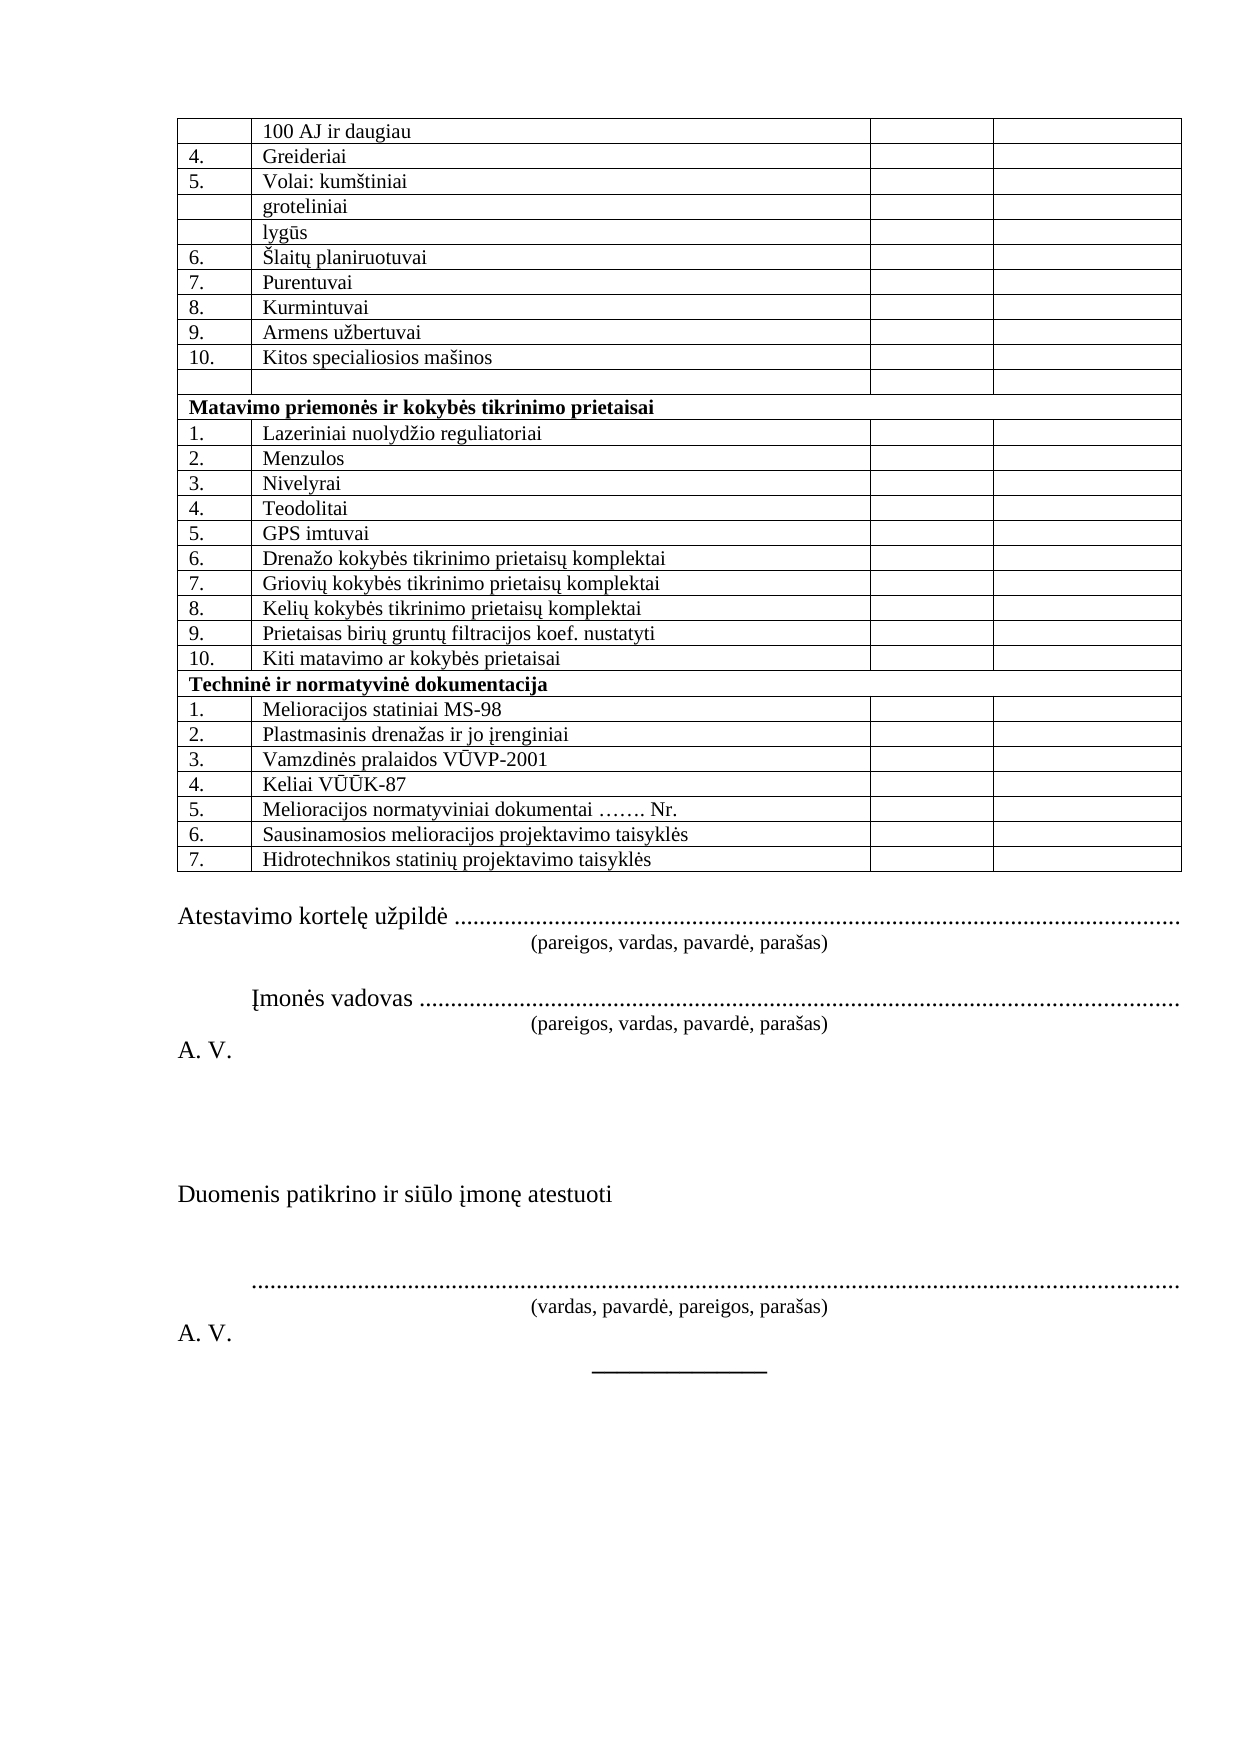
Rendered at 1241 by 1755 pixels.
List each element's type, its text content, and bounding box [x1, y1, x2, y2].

table_cell 5. [178, 521, 251, 545]
table_cell [871, 345, 993, 369]
table_cell 100 AJ ir daugiau [252, 119, 870, 143]
table_cell 6. [178, 822, 251, 846]
table_cell [871, 772, 993, 796]
table_cell 5. [178, 797, 251, 821]
table_cell [871, 169, 993, 193]
table_cell [994, 747, 1181, 771]
table_cell Plastmasinis drenažas ir jo įrenginiai [252, 722, 870, 746]
table_cell [871, 722, 993, 746]
table_cell Šlaitų planiruotuvai [252, 245, 870, 269]
table_cell 2. [178, 446, 251, 469]
table_cell [994, 471, 1181, 495]
table_cell [871, 270, 993, 294]
text (pareigos, vardas, pavardė, parašas) [177, 1011, 1181, 1035]
table_cell 1. [178, 697, 251, 721]
table_cell [871, 521, 993, 545]
table_cell 6. [178, 245, 251, 269]
table_cell [871, 822, 993, 846]
table_cell 4. [178, 144, 251, 168]
table_cell [994, 446, 1181, 469]
text (vardas, pavardė, pareigos, parašas) [177, 1294, 1181, 1318]
table_cell 7. [178, 847, 251, 871]
table_cell Greideriai [252, 144, 870, 168]
table_cell [994, 270, 1181, 294]
table_cell 3. [178, 747, 251, 771]
table_cell 7. [178, 571, 251, 595]
table_cell Kiti matavimo ar kokybės prietaisai [252, 646, 870, 670]
table_cell lygūs [252, 220, 870, 244]
text Duomenis patikrino ir siūlo įmonę atestuoti [177, 1179, 1181, 1208]
table_cell [871, 747, 993, 771]
table_cell [871, 195, 993, 218]
table_cell [178, 370, 251, 394]
table_cell [994, 621, 1181, 645]
table_cell [871, 420, 993, 444]
table_cell [994, 822, 1181, 846]
table_cell 9. [178, 320, 251, 344]
table_cell Menzulos [252, 446, 870, 469]
table_cell Vamzdinės pralaidos VŪVP-2001 [252, 747, 870, 771]
table_cell [871, 144, 993, 168]
table_cell [994, 546, 1181, 570]
table_cell [871, 446, 993, 469]
table_cell [871, 220, 993, 244]
table_cell 8. [178, 596, 251, 620]
table_cell [994, 169, 1181, 193]
table_cell [871, 119, 993, 143]
table_cell 2. [178, 722, 251, 746]
table_cell [994, 797, 1181, 821]
table_cell Kurmintuvai [252, 295, 870, 319]
table_cell Griovių kokybės tikrinimo prietaisų komplektai [252, 571, 870, 595]
table_cell [178, 195, 251, 218]
table_cell [994, 496, 1181, 520]
text ______________ [177, 1347, 1181, 1376]
table_cell [994, 847, 1181, 871]
table_cell [871, 295, 993, 319]
table_cell [178, 220, 251, 244]
table_cell 6. [178, 546, 251, 570]
table_cell [994, 571, 1181, 595]
table_cell [871, 847, 993, 871]
table_cell [871, 571, 993, 595]
table_cell 3. [178, 471, 251, 495]
table_cell 10. [178, 646, 251, 670]
table_cell 1. [178, 420, 251, 444]
table_cell [994, 772, 1181, 796]
table_cell Volai: kumštiniai [252, 169, 870, 193]
table_cell [994, 195, 1181, 218]
table_cell [994, 722, 1181, 746]
table_cell 5. [178, 169, 251, 193]
text Įmonės vadovas [177, 983, 1181, 1011]
table_cell Drenažo kokybės tikrinimo prietaisų komplektai [252, 546, 870, 570]
table_cell [871, 546, 993, 570]
text Atestavimo kortelę užpildė [177, 901, 1181, 930]
table_cell Melioracijos normatyviniai dokumentai ……. Nr. [252, 797, 870, 821]
table_cell [994, 144, 1181, 168]
table_cell [994, 370, 1181, 394]
table_cell Lazeriniai nuolydžio reguliatoriai [252, 420, 870, 444]
table_cell Kelių kokybės tikrinimo prietaisų komplektai [252, 596, 870, 620]
table_cell [871, 697, 993, 721]
table_cell [994, 245, 1181, 269]
table_cell [871, 320, 993, 344]
table_cell Sausinamosios melioracijos projektavimo taisyklės [252, 822, 870, 846]
table_cell GPS imtuvai [252, 521, 870, 545]
table_cell [871, 646, 993, 670]
table_cell [994, 521, 1181, 545]
table_cell Nivelyrai [252, 471, 870, 495]
table_cell 4. [178, 496, 251, 520]
table_cell [994, 646, 1181, 670]
table_cell Keliai VŪŪK-87 [252, 772, 870, 796]
table_cell Hidrotechnikos statinių projektavimo taisyklės [252, 847, 870, 871]
text A. V. [177, 1035, 1181, 1064]
table_cell [994, 295, 1181, 319]
table_cell Melioracijos statiniai MS-98 [252, 697, 870, 721]
table_cell 10. [178, 345, 251, 369]
table_cell 9. [178, 621, 251, 645]
table_cell [871, 596, 993, 620]
table_cell [994, 220, 1181, 244]
text (pareigos, vardas, pavardė, parašas) [177, 930, 1181, 954]
table_cell 7. [178, 270, 251, 294]
table_cell [871, 245, 993, 269]
table_cell groteliniai [252, 195, 870, 218]
table_cell [871, 621, 993, 645]
table_cell [994, 345, 1181, 369]
table_cell [994, 596, 1181, 620]
table_cell [871, 496, 993, 520]
table_cell [871, 370, 993, 394]
table_cell 8. [178, 295, 251, 319]
table_cell [994, 119, 1181, 143]
table_cell Kitos specialiosios mašinos [252, 345, 870, 369]
table_cell [994, 697, 1181, 721]
table_cell Prietaisas birių gruntų filtracijos koef. nustatyti [252, 621, 870, 645]
table_cell [871, 471, 993, 495]
table_cell Purentuvai [252, 270, 870, 294]
table_cell Armens užbertuvai [252, 320, 870, 344]
table_cell [994, 320, 1181, 344]
table_cell Techninė ir normatyvinė dokumentacija [178, 671, 1181, 696]
table_cell Matavimo priemonės ir kokybės tikrinimo prietaisai [178, 395, 1181, 419]
table_cell [994, 420, 1181, 444]
table_cell Teodolitai [252, 496, 870, 520]
table_cell [871, 797, 993, 821]
text A. V. [177, 1318, 1181, 1347]
table_cell 4. [178, 772, 251, 796]
table_cell [178, 119, 251, 143]
table_cell [252, 370, 870, 394]
